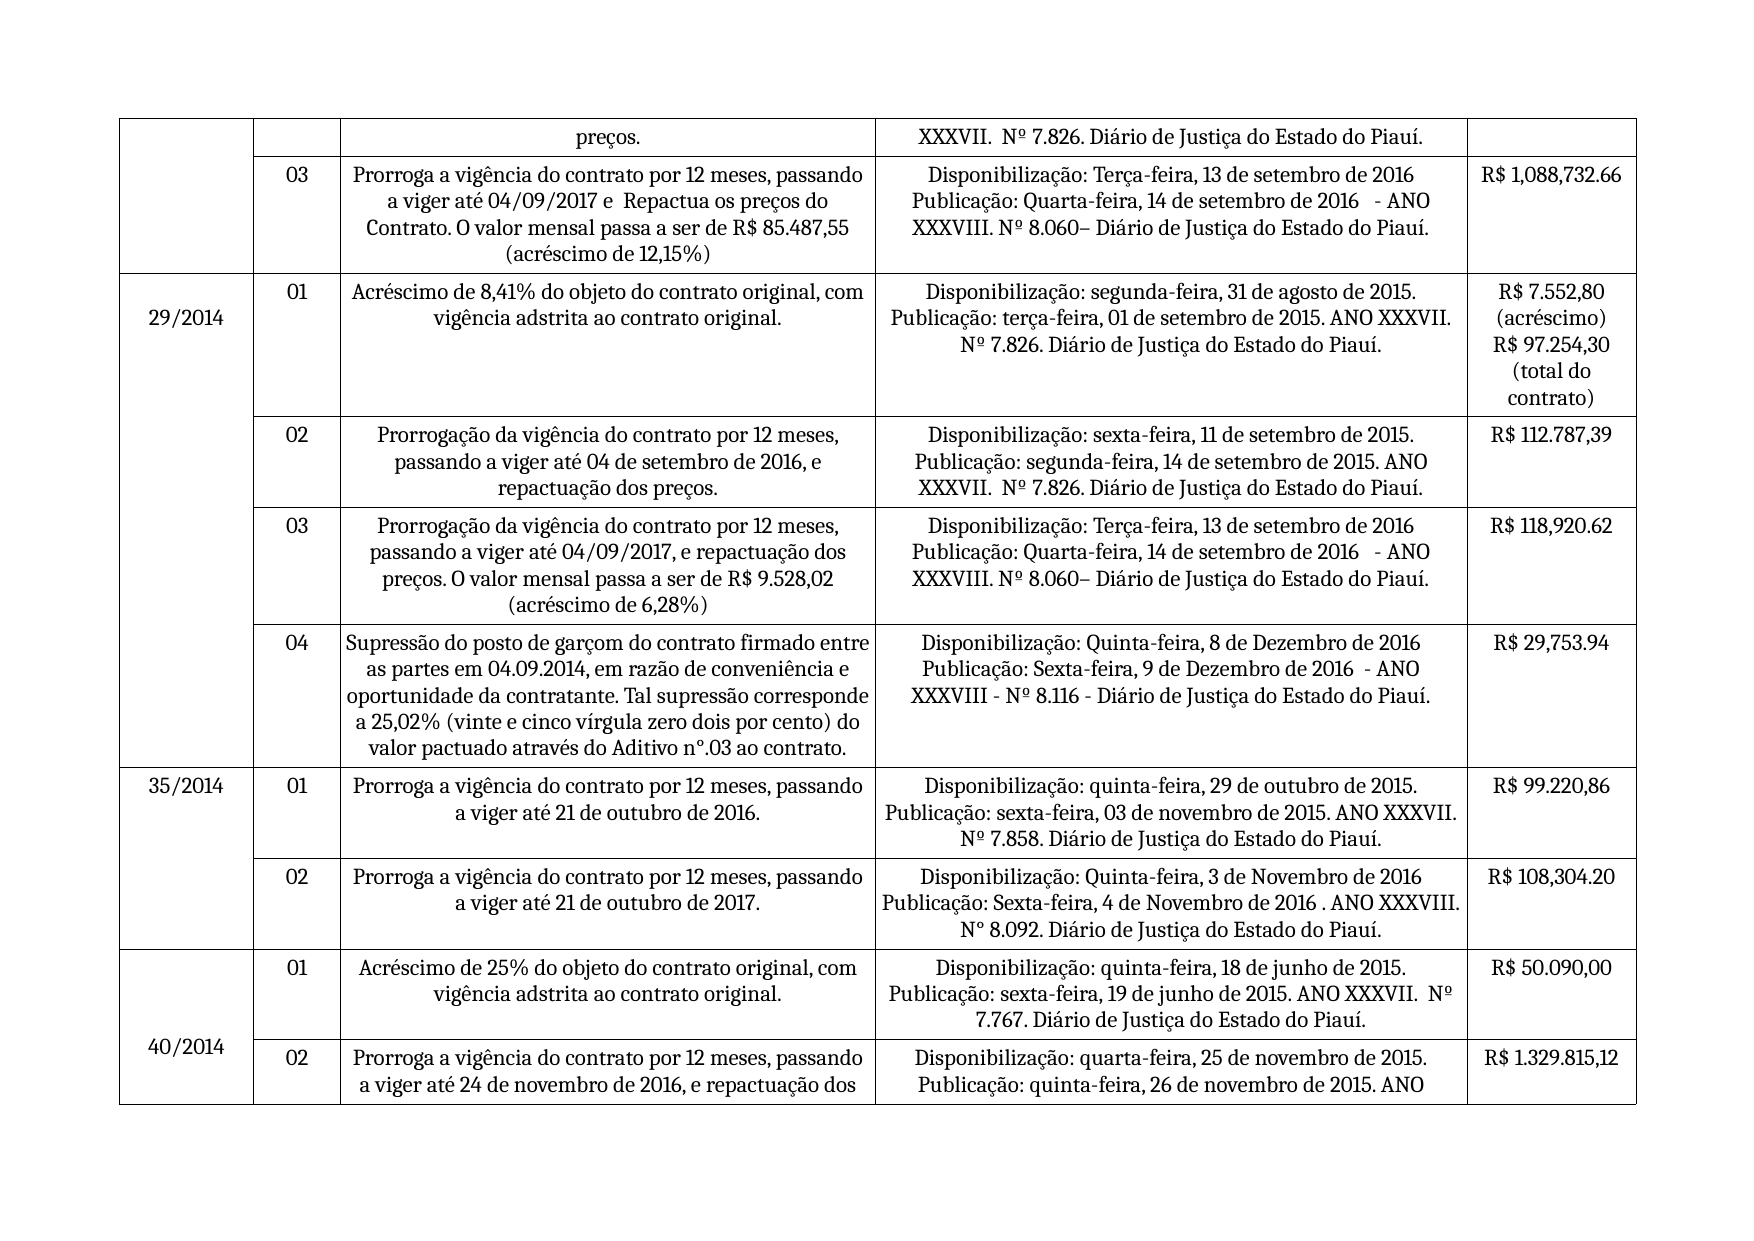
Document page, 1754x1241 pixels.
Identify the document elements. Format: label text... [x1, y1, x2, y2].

table_cell 04 [254, 625, 340, 767]
table_cell R$ 7.552,80 (acréscimo) R$ 97.254,30 (total do contrato) [1468, 274, 1636, 416]
table_cell Disponibilização: sexta-feira, 11 de setembro de 2015. Publicação: segunda-feira, 14 de setembro de 2015. ANO XXXVII. Nº 7.826. Diário de Justiça do Estado do Piauí. [876, 417, 1467, 507]
table_cell 40/2014 [120, 950, 253, 1103]
table_cell 35/2014 [120, 768, 253, 948]
table_cell 01 [254, 768, 340, 858]
table_cell Prorrogação da vigência do contrato por 12 meses, passando a viger até 04 de setembro de 2016, e repactuação dos preços. [341, 417, 875, 507]
table_cell preços. [341, 119, 875, 156]
table_cell 02 [254, 859, 340, 948]
table_cell Prorroga a vigência do contrato por 12 meses, passando a viger até 24 de novembro de 2016, e repactuação dos [341, 1040, 875, 1103]
table_cell R$ 112.787,39 [1468, 417, 1636, 507]
table_cell 03 [254, 157, 340, 273]
table_cell Disponibilização: segunda-feira, 31 de agosto de 2015. Publicação: terça-feira, 01 de setembro de 2015. ANO XXXVII. Nº 7.826. Diário de Justiça do Estado do Piauí. [876, 274, 1467, 416]
table_cell Prorrogação da vigência do contrato por 12 meses, passando a viger até 04/09/2017, e repactuação dos preços. O valor mensal passa a ser de R$ 9.528,02 (acréscimo de 6,28%) [341, 508, 875, 624]
table_cell R$ 29.753,94 [1468, 625, 1636, 767]
table_cell Disponibilização: quinta-feira, 29 de outubro de 2015. Publicação: sexta-feira, 03 de novembro de 2015. ANO XXXVII. Nº 7.858. Diário de Justiça do Estado do Piauí. [876, 768, 1467, 858]
table_cell 01 [254, 274, 340, 416]
table_cell 02 [254, 417, 340, 507]
table_cell Prorroga a vigência do contrato por 12 meses, passando a viger até 21 de outubro de 2017. [341, 859, 875, 948]
table_cell [120, 119, 253, 273]
table_cell XXXVII. Nº 7.826. Diário de Justiça do Estado do Piauí. [876, 119, 1467, 156]
table_cell 03 [254, 508, 340, 624]
table_cell R$ 108.304,20 [1468, 859, 1636, 948]
table_cell Prorroga a vigência do contrato por 12 meses, passando a viger até 21 de outubro de 2016. [341, 768, 875, 858]
table_cell Disponibilização: Quinta-feira, 3 de Novembro de 2016 Publicação: Sexta-feira, 4 de Novembro de 2016 . ANO XXXVIII. N° 8.092. Diário de Justiça do Estado do Piauí. [876, 859, 1467, 948]
table_cell Acréscimo de 8,41% do objeto do contrato original, com vigência adstrita ao contrato original. [341, 274, 875, 416]
table_cell R$ 50.090,00 [1468, 950, 1636, 1039]
table_cell 02 [254, 1040, 340, 1103]
table_cell Disponibilização: Terça-feira, 13 de setembro de 2016 Publicação: Quarta-feira, 14 de setembro de 2016 - ANO XXXVIII. Nº 8.060– Diário de Justiça do Estado do Piauí. [876, 508, 1467, 624]
table_cell R$ 118.920,62 [1468, 508, 1636, 624]
table_cell Prorroga a vigência do contrato por 12 meses, passando a viger até 04/09/2017 e Repactua os preços do Contrato. O valor mensal passa a ser de R$ 85.487,55 (acréscimo de 12,15%) [341, 157, 875, 273]
table_cell Disponibilização: Terça-feira, 13 de setembro de 2016 Publicação: Quarta-feira, 14 de setembro de 2016 - ANO XXXVIII. Nº 8.060– Diário de Justiça do Estado do Piauí. [876, 157, 1467, 273]
table_cell [1468, 119, 1636, 156]
table_cell 01 [254, 950, 340, 1039]
table_cell 29/2014 [120, 274, 253, 767]
table_cell R$ 1.329.815,12 [1468, 1040, 1636, 1103]
table_cell [254, 119, 340, 156]
table_cell R$ 99.220,86 [1468, 768, 1636, 858]
table_cell Disponibilização: quinta-feira, 18 de junho de 2015. Publicação: sexta-feira, 19 de junho de 2015. ANO XXXVII. Nº 7.767. Diário de Justiça do Estado do Piauí. [876, 950, 1467, 1039]
table_cell Disponibilização: quarta-feira, 25 de novembro de 2015. Publicação: quinta-feira, 26 de novembro de 2015. ANO [876, 1040, 1467, 1103]
table_cell R$ 1.088.732,66 [1468, 157, 1636, 273]
table_cell Acréscimo de 25% do objeto do contrato original, com vigência adstrita ao contrato original. [341, 950, 875, 1039]
table_cell Disponibilização: Quinta-feira, 8 de Dezembro de 2016 Publicação: Sexta-feira, 9 de Dezembro de 2016 - ANO XXXVIII - Nº 8.116 - Diário de Justiça do Estado do Piauí. [876, 625, 1467, 767]
table_cell Supressão do posto de garçom do contrato firmado entre as partes em 04.09.2014, em razão de conveniência e oportunidade da contratante. Tal supressão corresponde a 25,02% (vinte e cinco vírgula zero dois por cento) do valor pactuado através do Aditivo n°.03 ao contrato. [341, 625, 875, 767]
